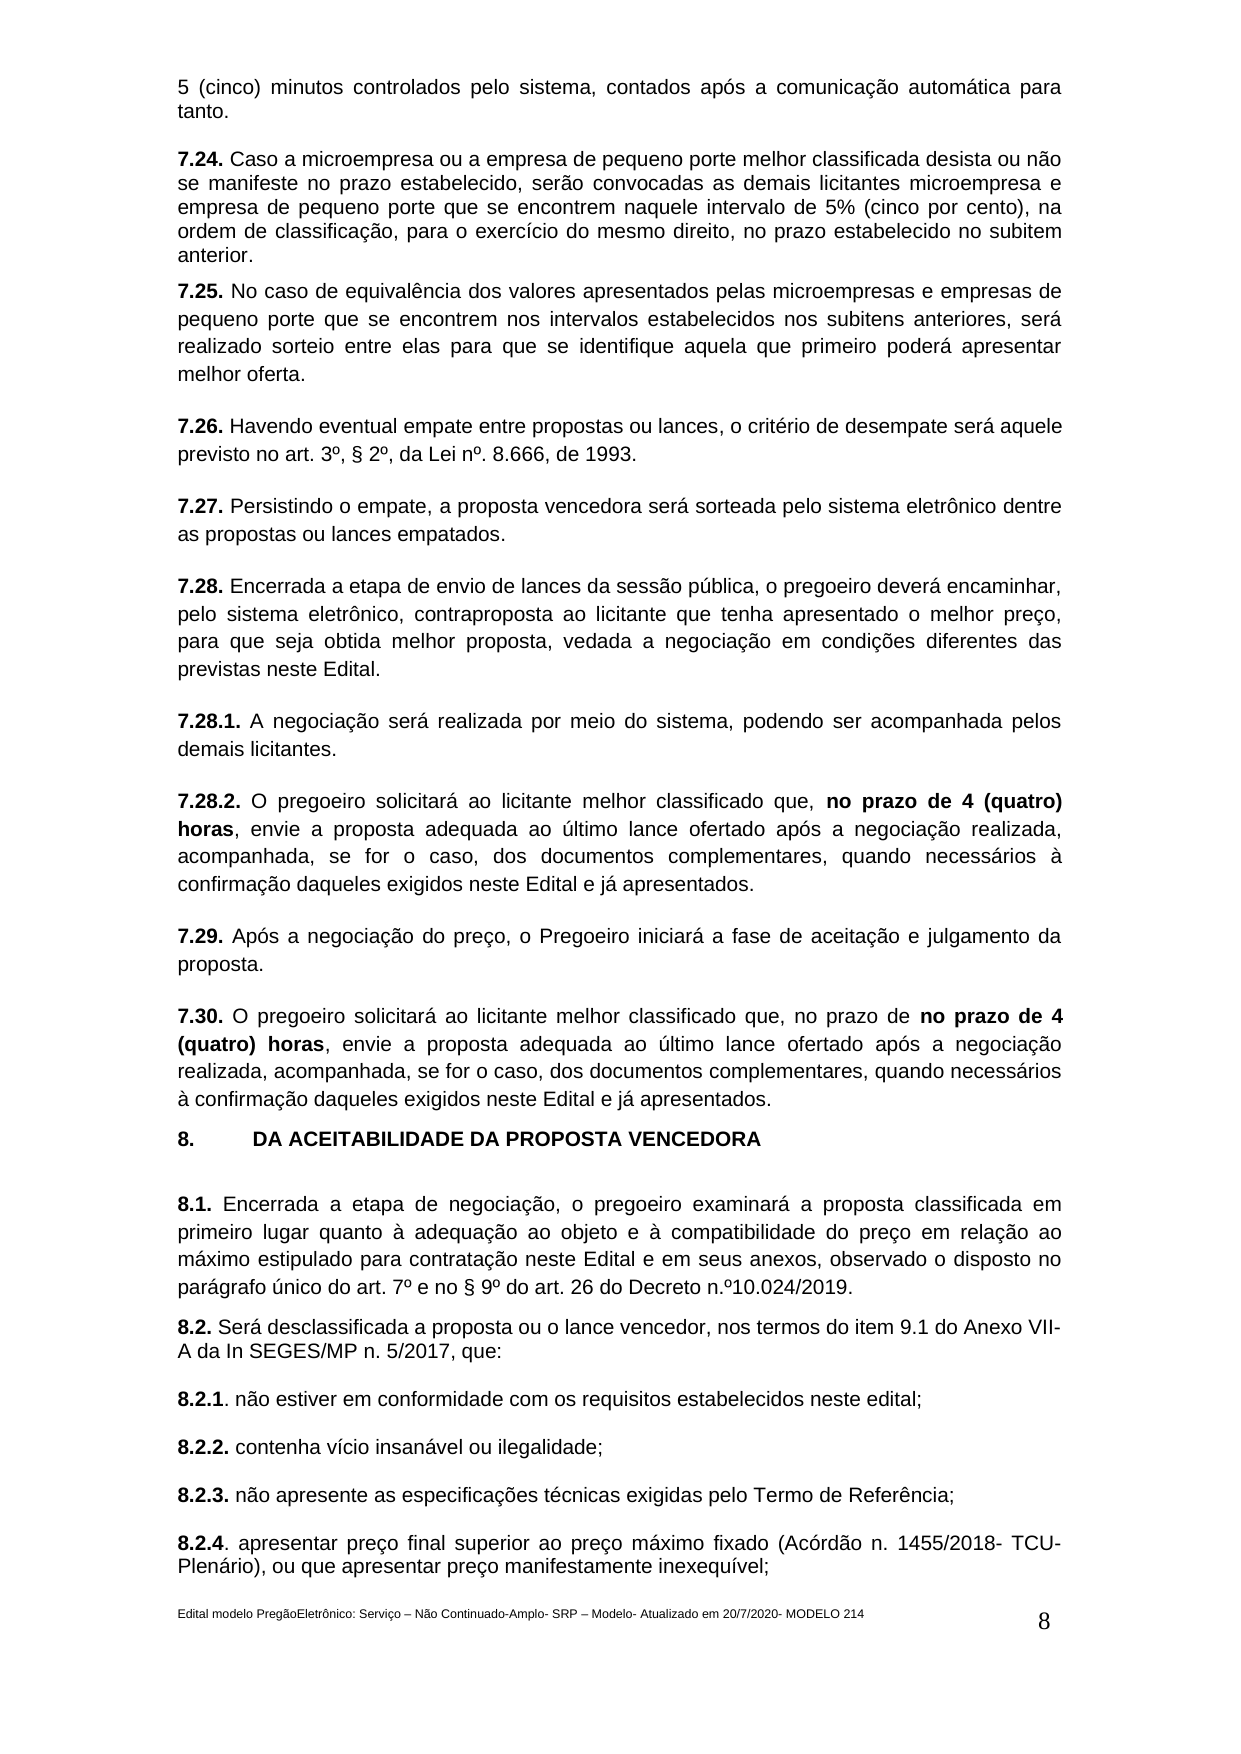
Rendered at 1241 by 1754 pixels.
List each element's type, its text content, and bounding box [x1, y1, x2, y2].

text 8.2.2. contenha vício insanável ou ilegalidade; [177, 1434, 1063, 1458]
text 7.30. O pregoeiro solicitará ao licitante melhor classificado que, no prazo de no prazo de 4 (quatro) horas, envie a proposta adequada ao último lance ofertado após a negociação realizada, acompanhada, se for o caso, dos documentos complementares, quando necessários à confirmação daqueles exigidos neste Edital e já apresentados. [177, 1004, 1063, 1111]
list 8.1. Encerrada a etapa de negociação, o pregoeiro examinará a proposta classificada em primeiro lugar quanto à adequação ao objeto e à compatibilidade do preço em relação ao máximo estipulado para contratação neste Edital e em seus anexos, observado o disposto no parágrafo único do art. 7º e no § 9º do art. 26 do Decreto n.º10.024/2019. [177, 1192, 1063, 1299]
list 7.28.2. O pregoeiro solicitará ao licitante melhor classificado que, no prazo de 4 (quatro) horas, envie a proposta adequada ao último lance ofertado após a negociação realizada, acompanhada, se for o caso, dos documentos complementares, quando necessários à confirmação daqueles exigidos neste Edital e já apresentados. [177, 789, 1063, 896]
text 8.2.1. não estiver em conformidade com os requisitos estabelecidos neste edital; [177, 1387, 1063, 1411]
text 8.2.4. apresentar preço final superior ao preço máximo fixado (Acórdão n. 1455/2018- TCU- Plenário), ou que apresentar preço manifestamente inexequível; [177, 1530, 1063, 1578]
text 5 (cinco) minutos controlados pelo sistema, contados após a comunicação automática para tanto. [177, 75, 1063, 123]
text 8. DA ACEITABILIDADE DA PROPOSTA VENCEDORA [177, 1127, 1063, 1151]
list 7.28.1. A negociação será realizada por meio do sistema, podendo ser acompanhada pelos demais licitantes. [177, 709, 1063, 761]
text 8.2.3. não apresente as especificações técnicas exigidas pelo Termo de Referência; [177, 1482, 1063, 1506]
list 7.27. Persistindo o empate, a proposta vencedora será sorteada pelo sistema eletrônico dentre as propostas ou lances empatados. [177, 494, 1063, 546]
list 7.29. Após a negociação do preço, o Pregoeiro iniciará a fase de aceitação e julgamento da proposta. [177, 924, 1063, 976]
text 8.2. Será desclassificada a proposta ou o lance vencedor, nos termos do item 9.1 do Anexo VII-A da In SEGES/MP n. 5/2017, que: [177, 1315, 1063, 1363]
text 7.24. Caso a microempresa ou a empresa de pequeno porte melhor classificada desista ou não se manifeste no prazo estabelecido, serão convocadas as demais licitantes microempresa e empresa de pequeno porte que se encontrem naquele intervalo de 5% (cinco por cento), na ordem de classificação, para o exercício do mesmo direito, no prazo estabelecido no subitem anterior. [177, 147, 1063, 267]
list 7.26. Havendo eventual empate entre propostas ou lances, o critério de desempate será aquele previsto no art. 3º, § 2º, da Lei nº. 8.666, de 1993. [177, 414, 1063, 466]
text 7.25. No caso de equivalência dos valores apresentados pelas microempresas e empresas de pequeno porte que se encontrem nos intervalos estabelecidos nos subitens anteriores, será realizado sorteio entre elas para que se identifique aquela que primeiro poderá apresentar melhor oferta. [177, 279, 1063, 386]
list 7.28. Encerrada a etapa de envio de lances da sessão pública, o pregoeiro deverá encaminhar, pelo sistema eletrônico, contraproposta ao licitante que tenha apresentado o melhor preço, para que seja obtida melhor proposta, vedada a negociação em condições diferentes das previstas neste Edital. [177, 574, 1063, 681]
